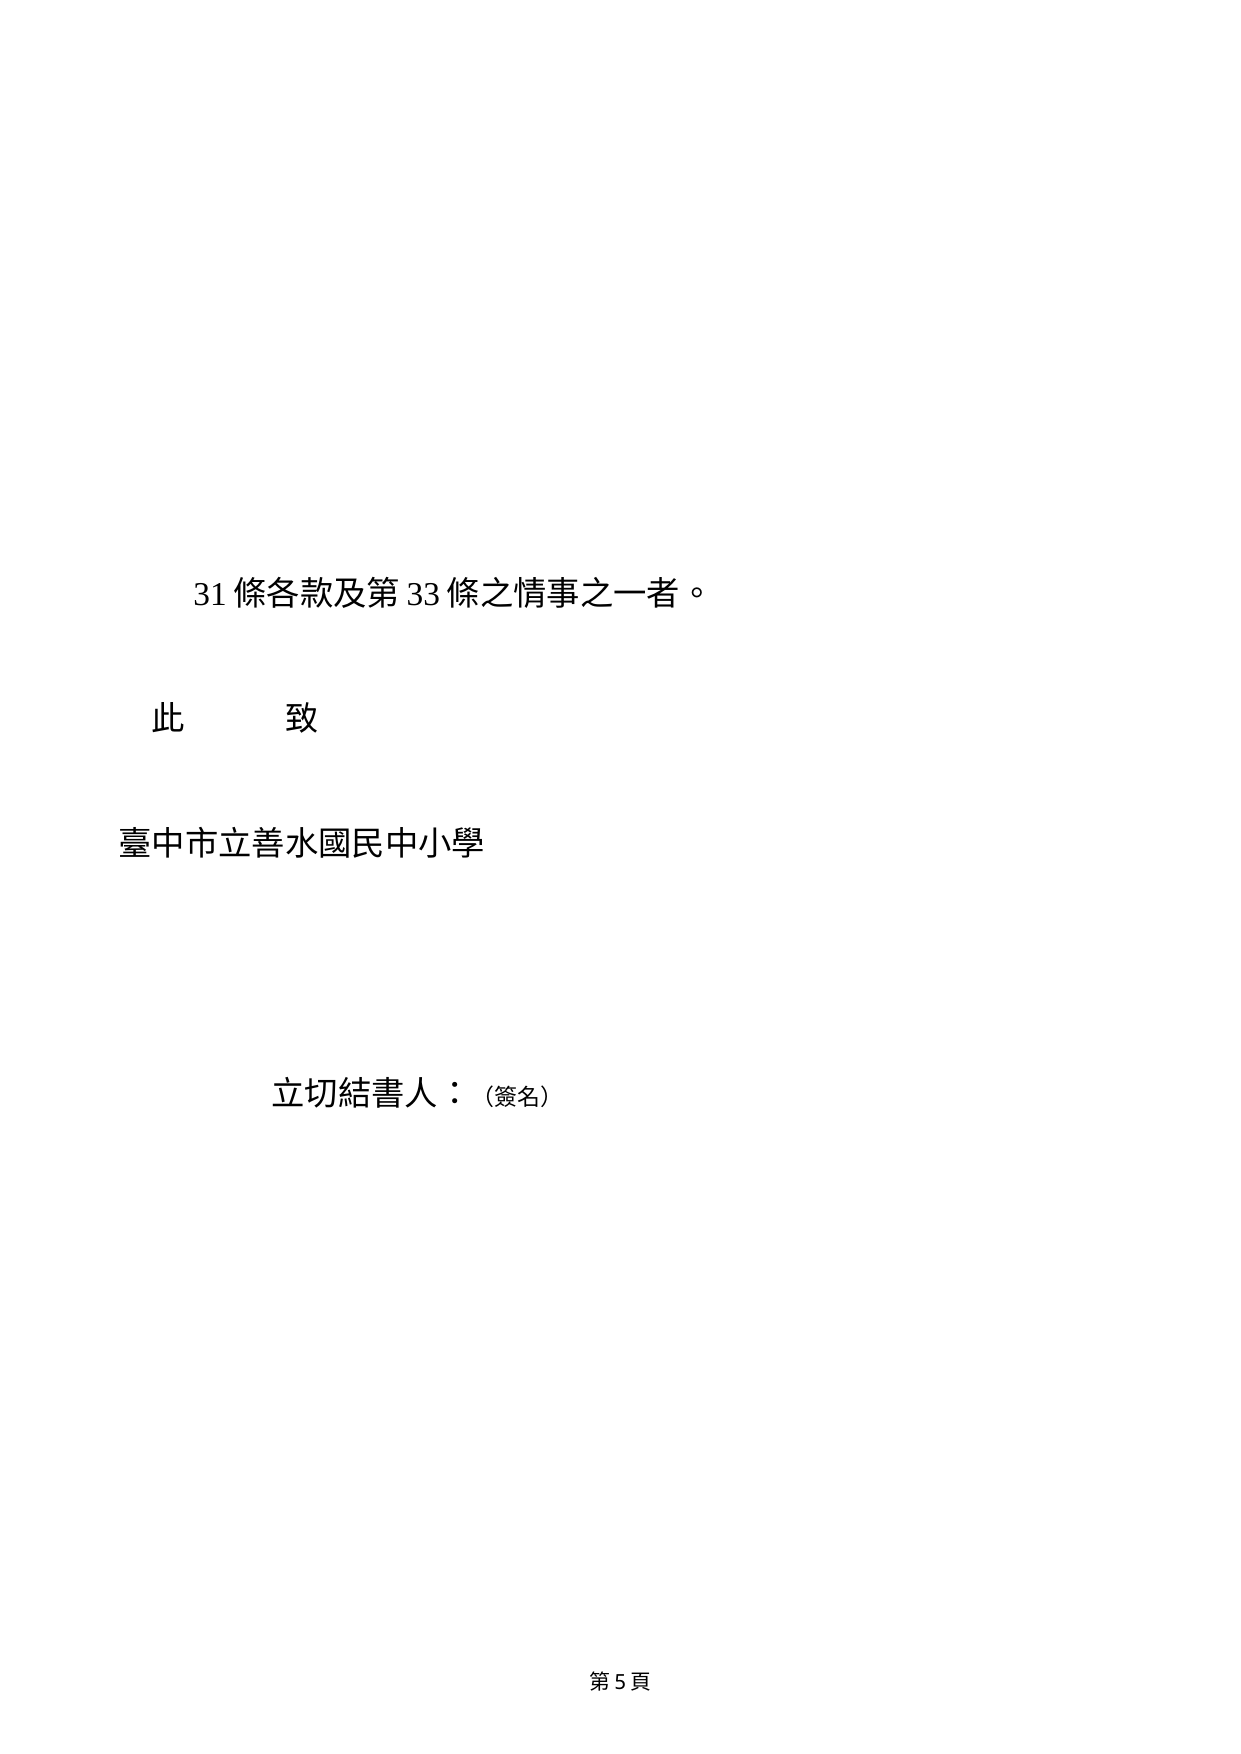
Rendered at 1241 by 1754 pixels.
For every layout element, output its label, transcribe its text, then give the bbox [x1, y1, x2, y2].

list 31條各款及第33條之情事之一者。 [118, 550, 1122, 612]
text 此 致 [118, 675, 1122, 737]
text 立切結書人：（簽名） [118, 1050, 1122, 1112]
text 臺中市立善水國民中小學 [118, 800, 1122, 862]
